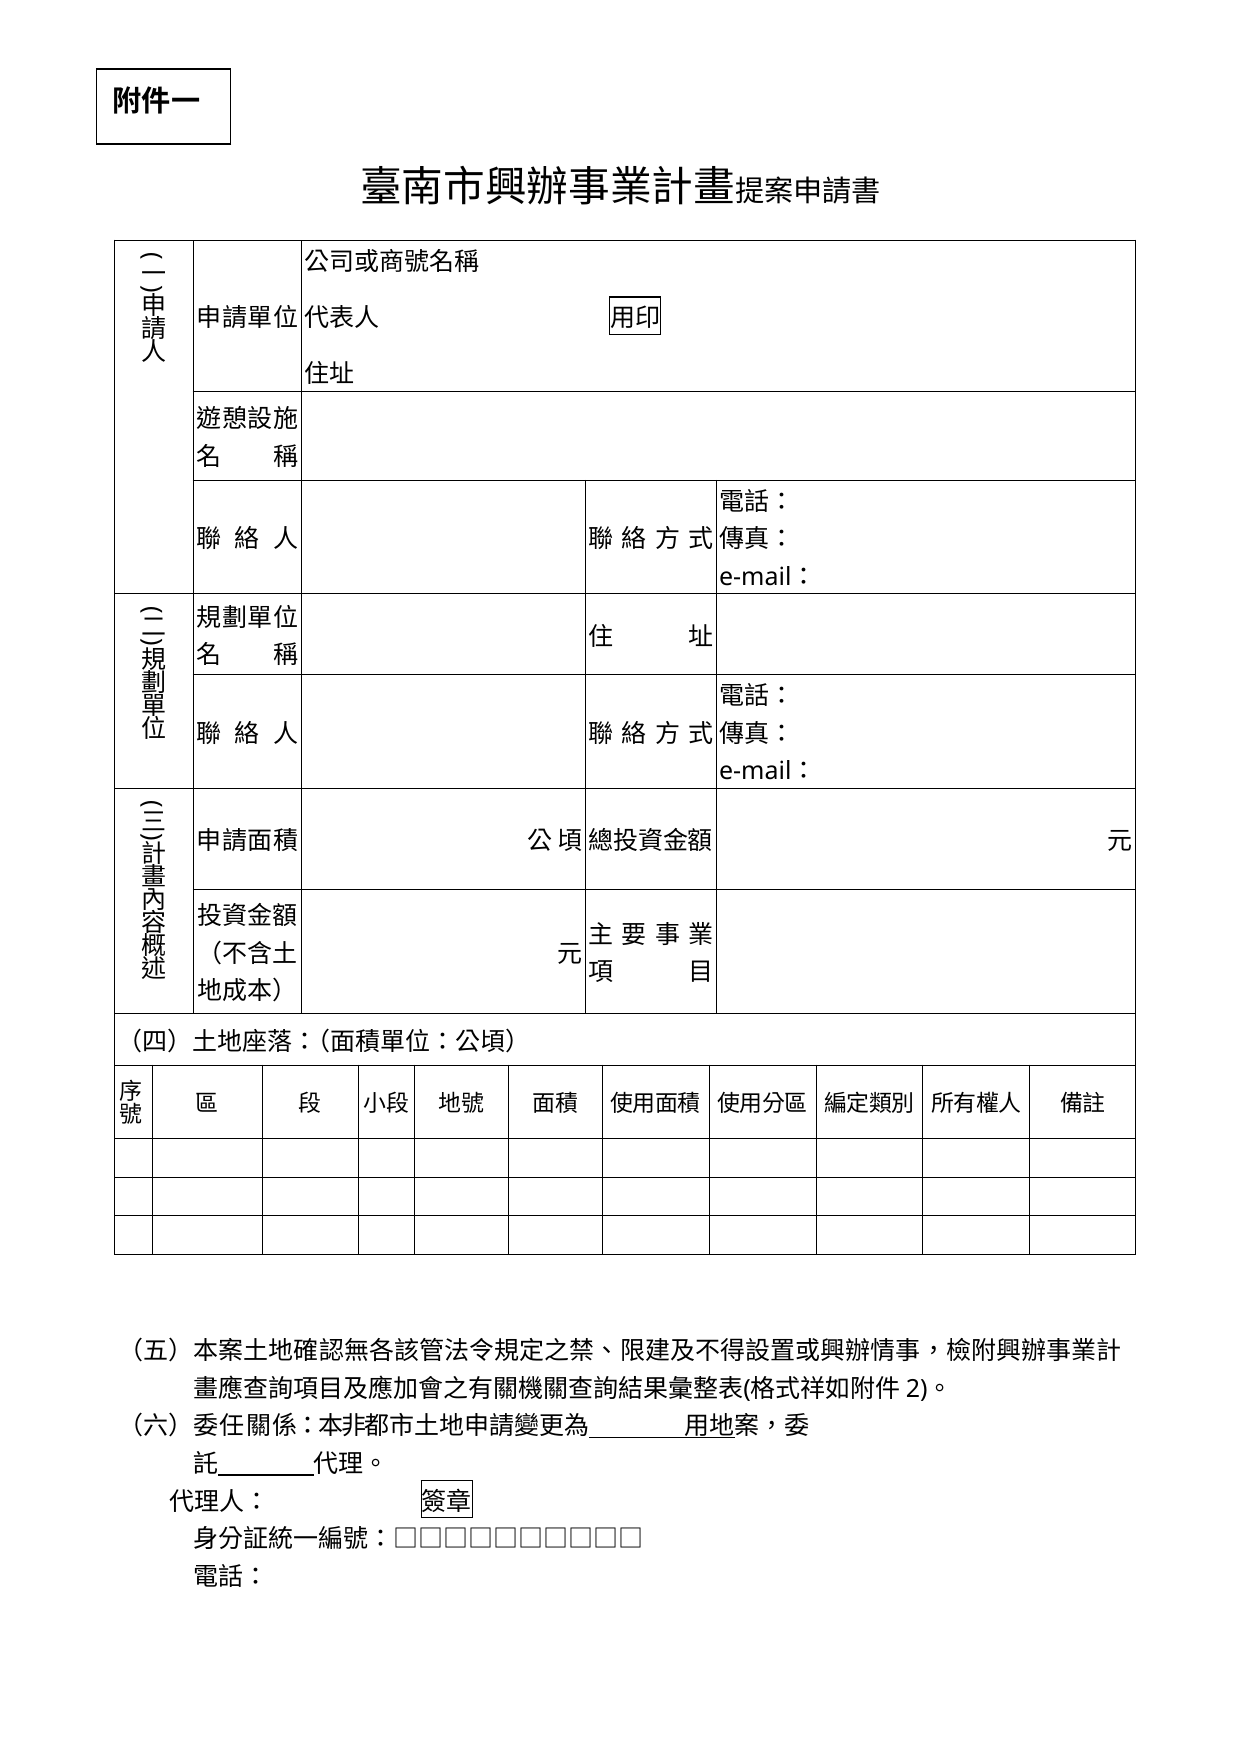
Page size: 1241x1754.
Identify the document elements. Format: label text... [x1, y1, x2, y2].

table_cell 聯絡人 [194, 481, 301, 593]
table_cell 規劃單位 名稱 [194, 594, 301, 674]
table_cell [263, 1216, 358, 1254]
table_cell （四）土地座落：（面積單位：公頃） [115, 1014, 1135, 1064]
table_cell [415, 1139, 508, 1177]
text 託 代理。 [118, 1442, 1122, 1480]
table_cell [153, 1178, 262, 1215]
table_cell [603, 1216, 709, 1254]
text 電話： [118, 1555, 1122, 1592]
table_cell 投資金額 （不含土地成本） [194, 890, 301, 1012]
table_cell 區 [153, 1066, 262, 1138]
table_cell [923, 1216, 1029, 1254]
table_cell 備註 [1030, 1066, 1135, 1138]
table_header 公司或商號名稱 代表人 用印 住址 [302, 241, 1135, 391]
table_cell [717, 890, 1135, 1012]
table_cell [710, 1178, 816, 1215]
text 身分証統一編號：□□□□□□□□□□ [118, 1517, 1122, 1555]
table_cell 編定類別 [817, 1066, 922, 1138]
table_cell [415, 1178, 508, 1215]
table_header 申請單位 [194, 241, 301, 391]
text [473, 1480, 1122, 1517]
table_cell [359, 1178, 414, 1215]
table_cell 電話： 傳真： e-mail： [717, 481, 1135, 593]
table_cell [263, 1178, 358, 1215]
table_cell 主要事業 項目 [586, 890, 716, 1012]
table_cell [509, 1139, 602, 1177]
table_cell 聯絡方式 [586, 675, 716, 788]
table_cell [509, 1216, 602, 1254]
table_cell [415, 1216, 508, 1254]
table_cell [603, 1139, 709, 1177]
table_cell [359, 1216, 414, 1254]
table_cell 段 [263, 1066, 358, 1138]
table_cell 小段 [359, 1066, 414, 1138]
table_cell [115, 1216, 152, 1254]
table_cell [1030, 1139, 1135, 1177]
table_cell 元 [302, 890, 585, 1012]
table_cell [817, 1216, 922, 1254]
table_cell [359, 1139, 414, 1177]
table_cell [1030, 1216, 1135, 1254]
table_cell [923, 1139, 1029, 1177]
table_cell 聯絡人 [194, 675, 301, 788]
table_cell [710, 1139, 816, 1177]
table_cell 使用面積 [603, 1066, 709, 1138]
text 附件一 [112, 77, 215, 119]
table_cell [1030, 1178, 1135, 1215]
table_cell 住址 [586, 594, 716, 674]
table_cell 申請面積 [194, 789, 301, 889]
table_cell [509, 1178, 602, 1215]
table_cell [603, 1178, 709, 1215]
table_cell 聯絡方式 [586, 481, 716, 593]
table_cell 地號 [415, 1066, 508, 1138]
table_cell 總投資金額 [586, 789, 716, 889]
table_cell [817, 1139, 922, 1177]
table_cell [817, 1178, 922, 1215]
table_cell [263, 1139, 358, 1177]
table_cell [302, 675, 585, 788]
table_cell 面積 [509, 1066, 602, 1138]
table_cell 公 頃 [302, 789, 585, 889]
table_cell [923, 1178, 1029, 1215]
table_cell 遊憩設施 名稱 [194, 392, 301, 480]
table_cell 所有權人 [923, 1066, 1029, 1138]
text 代理人： [143, 1480, 421, 1517]
table_cell 電話： 傳真： e-mail： [717, 675, 1135, 788]
text 簽章 [422, 1481, 472, 1517]
table_cell (二)規劃單位 [115, 594, 193, 788]
table_cell [710, 1216, 816, 1254]
text （六）委 任 關 係：本非都市土地申請變更為 用地案，委 [118, 1405, 1122, 1442]
table_cell 元 [717, 789, 1135, 889]
table_cell 使用分區 [710, 1066, 816, 1138]
table_cell 序號 [115, 1066, 152, 1138]
text （五）本案土地確認無各該管法令規定之禁、限建及不得設置或興辦情事，檢附興辦事業計畫應查詢項目及應加會之有關機關查詢結果彙整表(格式祥如附件2)。 [118, 1330, 1122, 1405]
text [97, 70, 230, 143]
table_header (一)申請人 [115, 241, 193, 593]
table_cell [153, 1139, 262, 1177]
table_cell [115, 1178, 152, 1215]
table_cell (三)計畫內容概述 [115, 789, 193, 1012]
table_cell [153, 1216, 262, 1254]
table_cell [115, 1139, 152, 1177]
table_cell [302, 392, 1135, 480]
table_cell [302, 481, 585, 593]
text 臺南市興辦事業計畫提案申請書 [118, 146, 1122, 221]
table_cell [302, 594, 585, 674]
table_cell [717, 594, 1135, 674]
